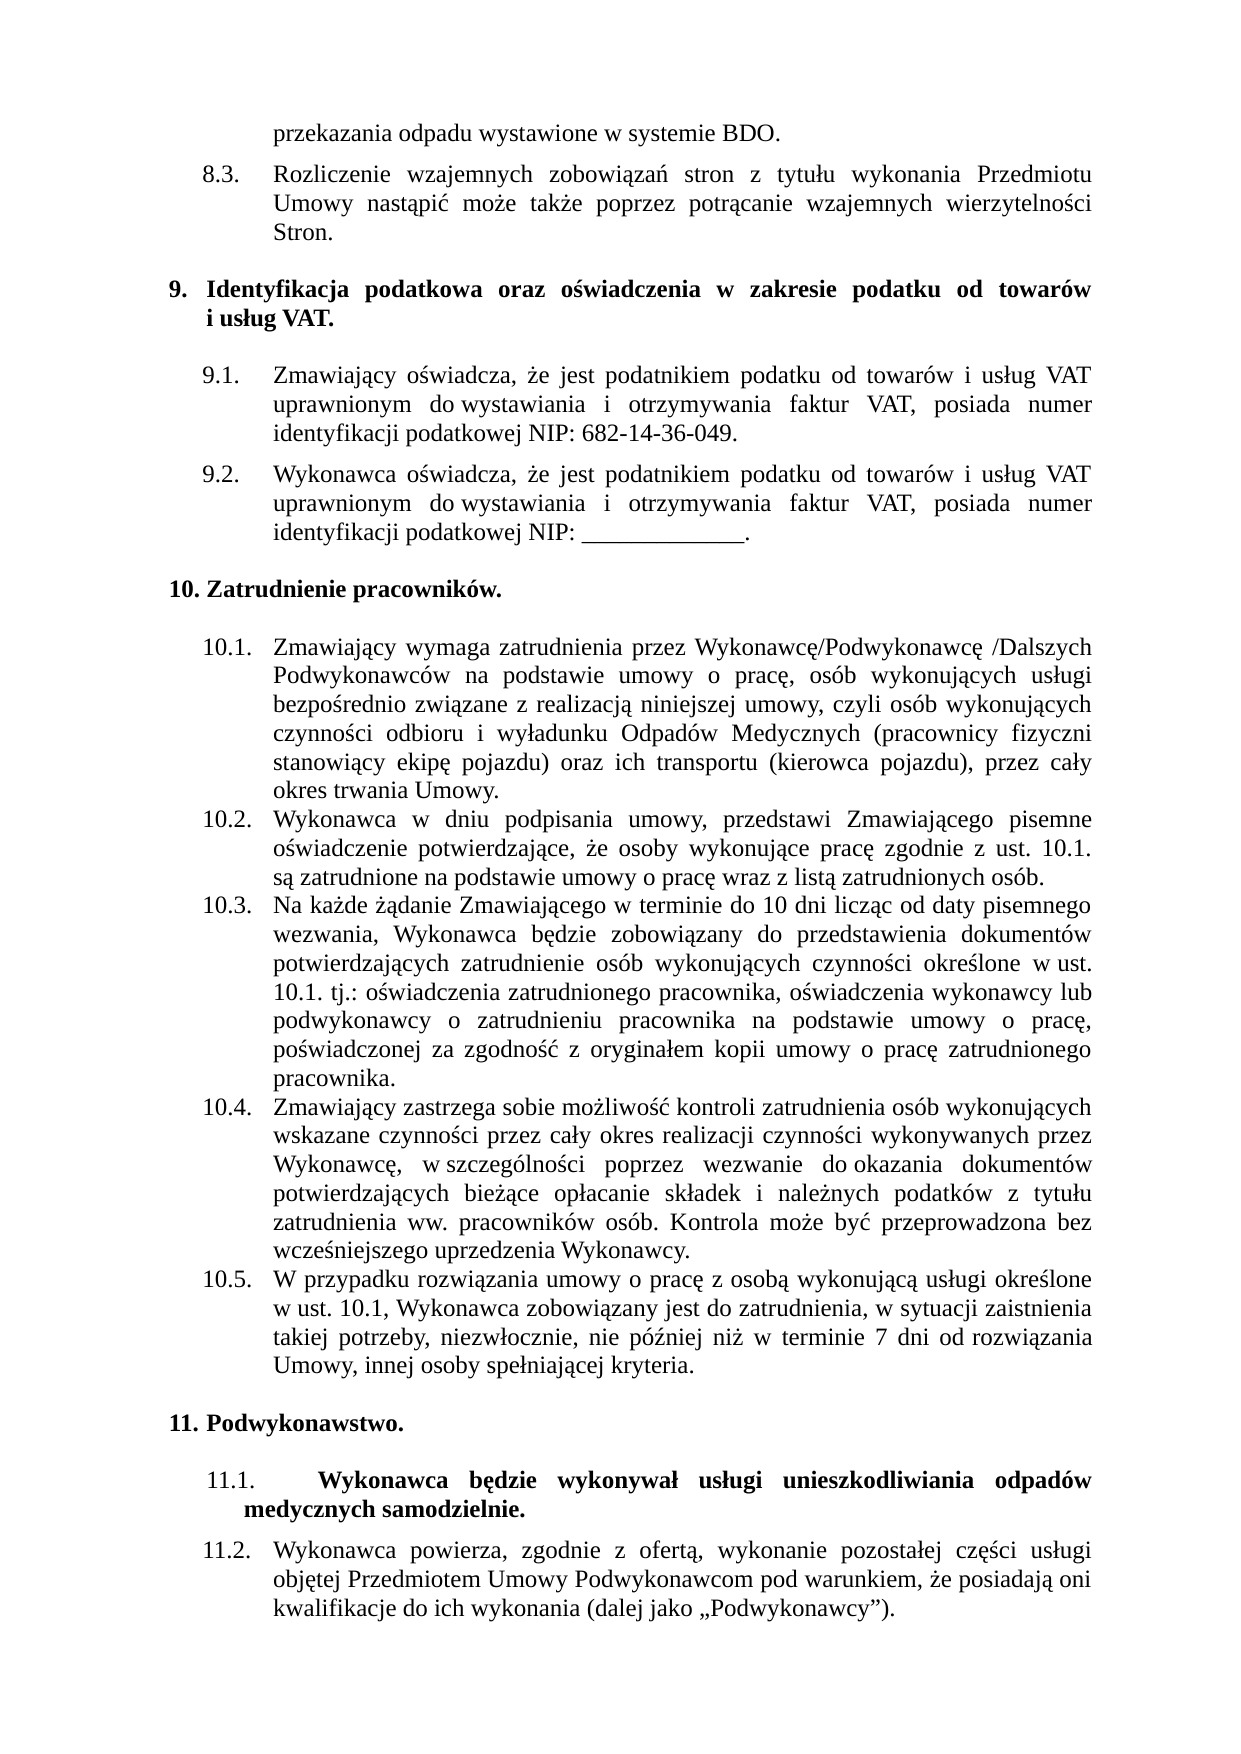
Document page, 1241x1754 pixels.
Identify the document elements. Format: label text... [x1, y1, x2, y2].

list Zmawiający wymaga zatrudnienia przez Wykonawcę/Podwykonawcę /Dalszych Podwykonawców na podstawie umowy o pracę, osób wykonujących usługi bezpośrednio związane z realizacją niniejszej umowy, czyli osób wykonujących czynności odbioru i wyładunku Odpadów Medycznych (pracownicy fizyczni stanowiący ekipę pojazdu) oraz ich transportu (kierowca pojazdu), przez cały okres trwania Umowy. [202, 632, 1092, 804]
list przekazania odpadu wystawione w systemie BDO. [202, 118, 1092, 147]
list Wykonawca w dniu podpisania umowy, przedstawi Zmawiającego pisemne oświadczenie potwierdzające, że osoby wykonujące pracę zgodnie z ust. 10.1. są zatrudnione na podstawie umowy o pracę wraz z listą zatrudnionych osób. [202, 804, 1092, 891]
list W przypadku rozwiązania umowy o pracę z osobą wykonującą usługi określone w ust. 10.1, Wykonawca zobowiązany jest do zatrudnienia, w sytuacji zaistnienia takiej potrzeby, niezwłocznie, nie później niż w terminie 7 dni od rozwiązania Umowy, innej osoby spełniającej kryteria. [202, 1264, 1092, 1379]
list Zmawiający zastrzega sobie możliwość kontroli zatrudnienia osób wykonujących wskazane czynności przez cały okres realizacji czynności wykonywanych przez Wykonawcę, w szczególności poprzez wezwanie do okazania dokumentów potwierdzających bieżące opłacanie składek i należnych podatków z tytułu zatrudnienia ww. pracowników osób. Kontrola może być przeprowadzona bez wcześniejszego uprzedzenia Wykonawcy. [202, 1092, 1092, 1264]
list Wykonawca oświadcza, że jest podatnikiem podatku od towarów i usług VAT uprawnionym do wystawiania i otrzymywania faktur VAT, posiada numer identyfikacji podatkowej NIP: _____________. [202, 459, 1092, 546]
list Wykonawca powierza, zgodnie z ofertą, wykonanie pozostałej części usługi objętej Przedmiotem Umowy Podwykonawcom pod warunkiem, że posiadają oni kwalifikacje do ich wykonania (dalej jako „Podwykonawcy”). [202, 1536, 1092, 1622]
list Zmawiający oświadcza, że jest podatnikiem podatku od towarów i usług VAT uprawnionym do wystawiania i otrzymywania faktur VAT, posiada numer identyfikacji podatkowej NIP: 682-14-36-049. [202, 361, 1092, 447]
list Rozliczenie wzajemnych zobowiązań stron z tytułu wykonania Przedmiotu Umowy nastąpić może także poprzez potrącanie wzajemnych wierzytelności Stron. [202, 159, 1092, 246]
list Na każde żądanie Zmawiającego w terminie do 10 dni licząc od daty pisemnego wezwania, Wykonawca będzie zobowiązany do przedstawienia dokumentów potwierdzających zatrudnienie osób wykonujących czynności określone w ust. 10.1. tj.: oświadczenia zatrudnionego pracownika, oświadczenia wykonawcy lub podwykonawcy o zatrudnieniu pracownika na podstawie umowy o pracę, poświadczonej za zgodność z oryginałem kopii umowy o pracę zatrudnionego pracownika. [202, 891, 1092, 1092]
list Zatrudnienie pracowników. [169, 574, 1092, 603]
list Identyfikacja podatkowa oraz oświadczenia w zakresie podatku od towarów i usług VAT. [169, 274, 1092, 332]
list Wykonawca będzie wykonywał usługi unieszkodliwiania odpadów medycznych samodzielnie. [206, 1466, 1092, 1523]
list Podwykonawstwo. [169, 1408, 1092, 1437]
